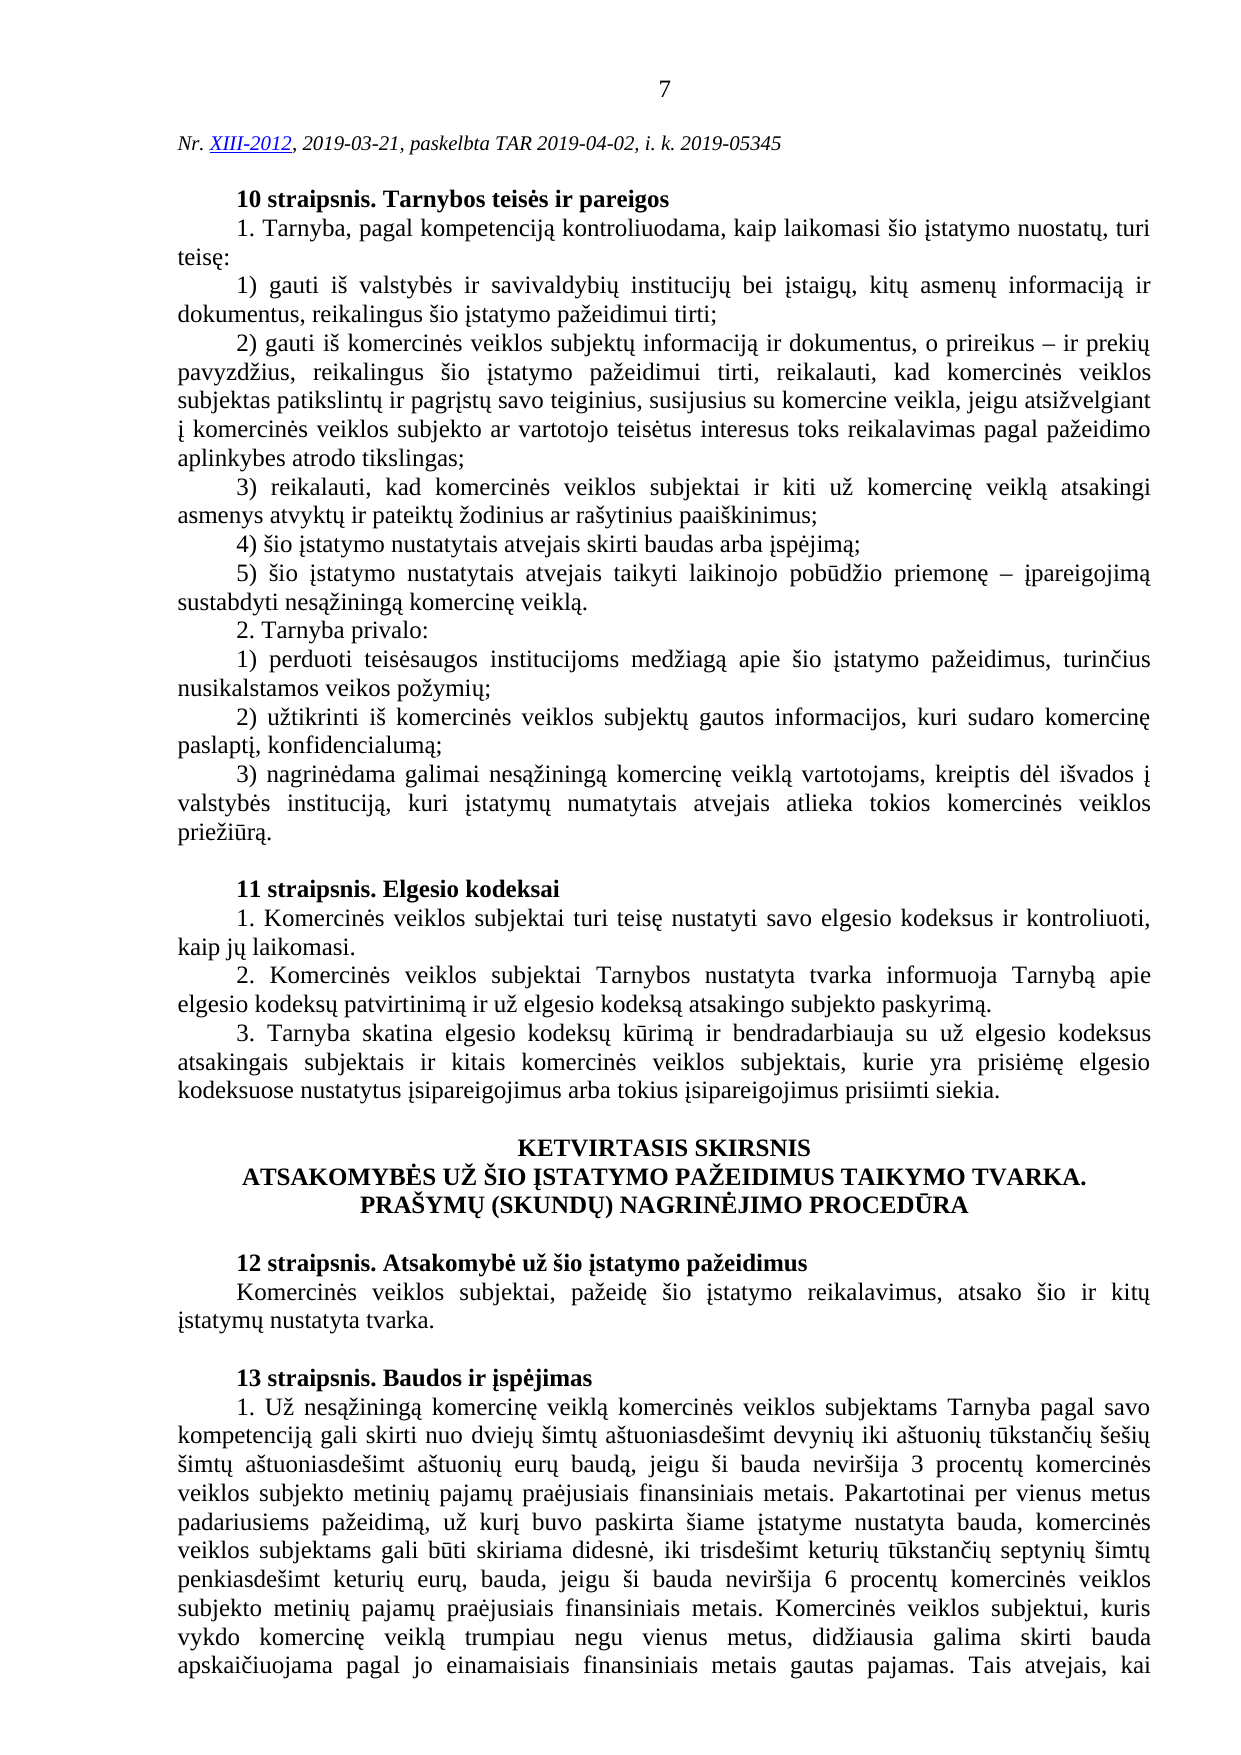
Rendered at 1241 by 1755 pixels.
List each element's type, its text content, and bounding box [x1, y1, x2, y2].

text 2) užtikrinti iš komercinės veiklos subjektų gautos informacijos, kuri sudaro komercinę paslaptį, konfidencialumą; [177, 702, 1152, 759]
text 10 straipsnis. Tarnybos teisės ir pareigos [177, 184, 1152, 213]
text 3. Tarnyba skatina elgesio kodeksų kūrimą ir bendradarbiauja su už elgesio kodeksus atsakingais subjektais ir kitais komercinės veiklos subjektais, kurie yra prisiėmę elgesio kodeksuose nustatytus įsipareigojimus arba tokius įsipareigojimus prisiimti siekia. [177, 1018, 1152, 1104]
text 1. Už nesąžiningą komercinę veiklą komercinės veiklos subjektams Tarnyba pagal savo kompetenciją gali skirti nuo dviejų šimtų aštuoniasdešimt devynių iki aštuonių tūkstančių šešių šimtų aštuoniasdešimt aštuonių eurų baudą, jeigu ši bauda neviršija 3 procentų komercinės veiklos subjekto metinių pajamų praėjusiais finansiniais metais. Pakartotinai per vienus metus padariusiems pažeidimą, už kurį buvo paskirta šiame įstatyme nustatyta bauda, komercinės veiklos subjektams gali būti skiriama didesnė, iki trisdešimt keturių tūkstančių septynių šimtų penkiasdešimt keturių eurų, bauda, jeigu ši bauda neviršija 6 procentų komercinės veiklos subjekto metinių pajamų praėjusiais finansiniais metais. Komercinės veiklos subjektui, kuris vykdo komercinę veiklą trumpiau negu vienus metus, didžiausia galima skirti bauda apskaičiuojama pagal jo einamaisiais finansiniais metais gautas pajamas. Tais atvejais, kai [177, 1392, 1152, 1679]
text 1. Komercinės veiklos subjektai turi teisę nustatyti savo elgesio kodeksus ir kontroliuoti, kaip jų laikomasi. [177, 903, 1152, 960]
text 3) nagrinėdama galimai nesąžiningą komercinę veiklą vartotojams, kreiptis dėl išvados į valstybės instituciją, kuri įstatymų numatytais atvejais atlieka tokios komercinės veiklos priežiūrą. [177, 759, 1152, 845]
text KETVIRTASIS SKIRSNIS [177, 1133, 1152, 1162]
text 2) gauti iš komercinės veiklos subjektų informaciją ir dokumentus, o prireikus – ir prekių pavyzdžius, reikalingus šio įstatymo pažeidimui tirti, reikalauti, kad komercinės veiklos subjektas patikslintų ir pagrįstų savo teiginius, susijusius su komercine veikla, jeigu atsižvelgiant į komercinės veiklos subjekto ar vartotojo teisėtus interesus toks reikalavimas pagal pažeidimo aplinkybes atrodo tikslingas; [177, 328, 1152, 472]
text Nr. XIII-2012, 2019-03-21, paskelbta TAR 2019-04-02, i. k. 2019-05345 [177, 131, 1152, 155]
text 4) šio įstatymo nustatytais atvejais skirti baudas arba įspėjimą; [177, 529, 1152, 558]
text 11 straipsnis. Elgesio kodeksai [177, 874, 1152, 903]
text 2. Tarnyba privalo: [177, 615, 1152, 644]
text 13 straipsnis. Baudos ir įspėjimas [177, 1363, 1152, 1392]
text 1. Tarnyba, pagal kompetenciją kontroliuodama, kaip laikomasi šio įstatymo nuostatų, turi teisę: [177, 213, 1152, 270]
text 1) perduoti teisėsaugos institucijoms medžiagą apie šio įstatymo pažeidimus, turinčius nusikalstamos veikos požymių; [177, 644, 1152, 702]
text 2. Komercinės veiklos subjektai Tarnybos nustatyta tvarka informuoja Tarnybą apie elgesio kodeksų patvirtinimą ir už elgesio kodeksą atsakingo subjekto paskyrimą. [177, 960, 1152, 1018]
text 5) šio įstatymo nustatytais atvejais taikyti laikinojo pobūdžio priemonę – įpareigojimą sustabdyti nesąžiningą komercinę veiklą. [177, 558, 1152, 615]
text 1) gauti iš valstybės ir savivaldybių institucijų bei įstaigų, kitų asmenų informaciją ir dokumentus, reikalingus šio įstatymo pažeidimui tirti; [177, 270, 1152, 328]
text Komercinės veiklos subjektai, pažeidę šio įstatymo reikalavimus, atsako šio ir kitų įstatymų nustatyta tvarka. [177, 1277, 1152, 1334]
text 3) reikalauti, kad komercinės veiklos subjektai ir kiti už komercinę veiklą atsakingi asmenys atvyktų ir pateiktų žodinius ar rašytinius paaiškinimus; [177, 472, 1152, 529]
text ATSAKOMYBĖS UŽ ŠIO ĮSTATYMO PAŽEIDIMUS TAIKYMO TVARKA. PRAŠYMŲ (SKUNDŲ) NAGRINĖJIMO PROCEDŪRA [177, 1162, 1152, 1219]
text 12 straipsnis. Atsakomybė už šio įstatymo pažeidimus [177, 1248, 1152, 1277]
